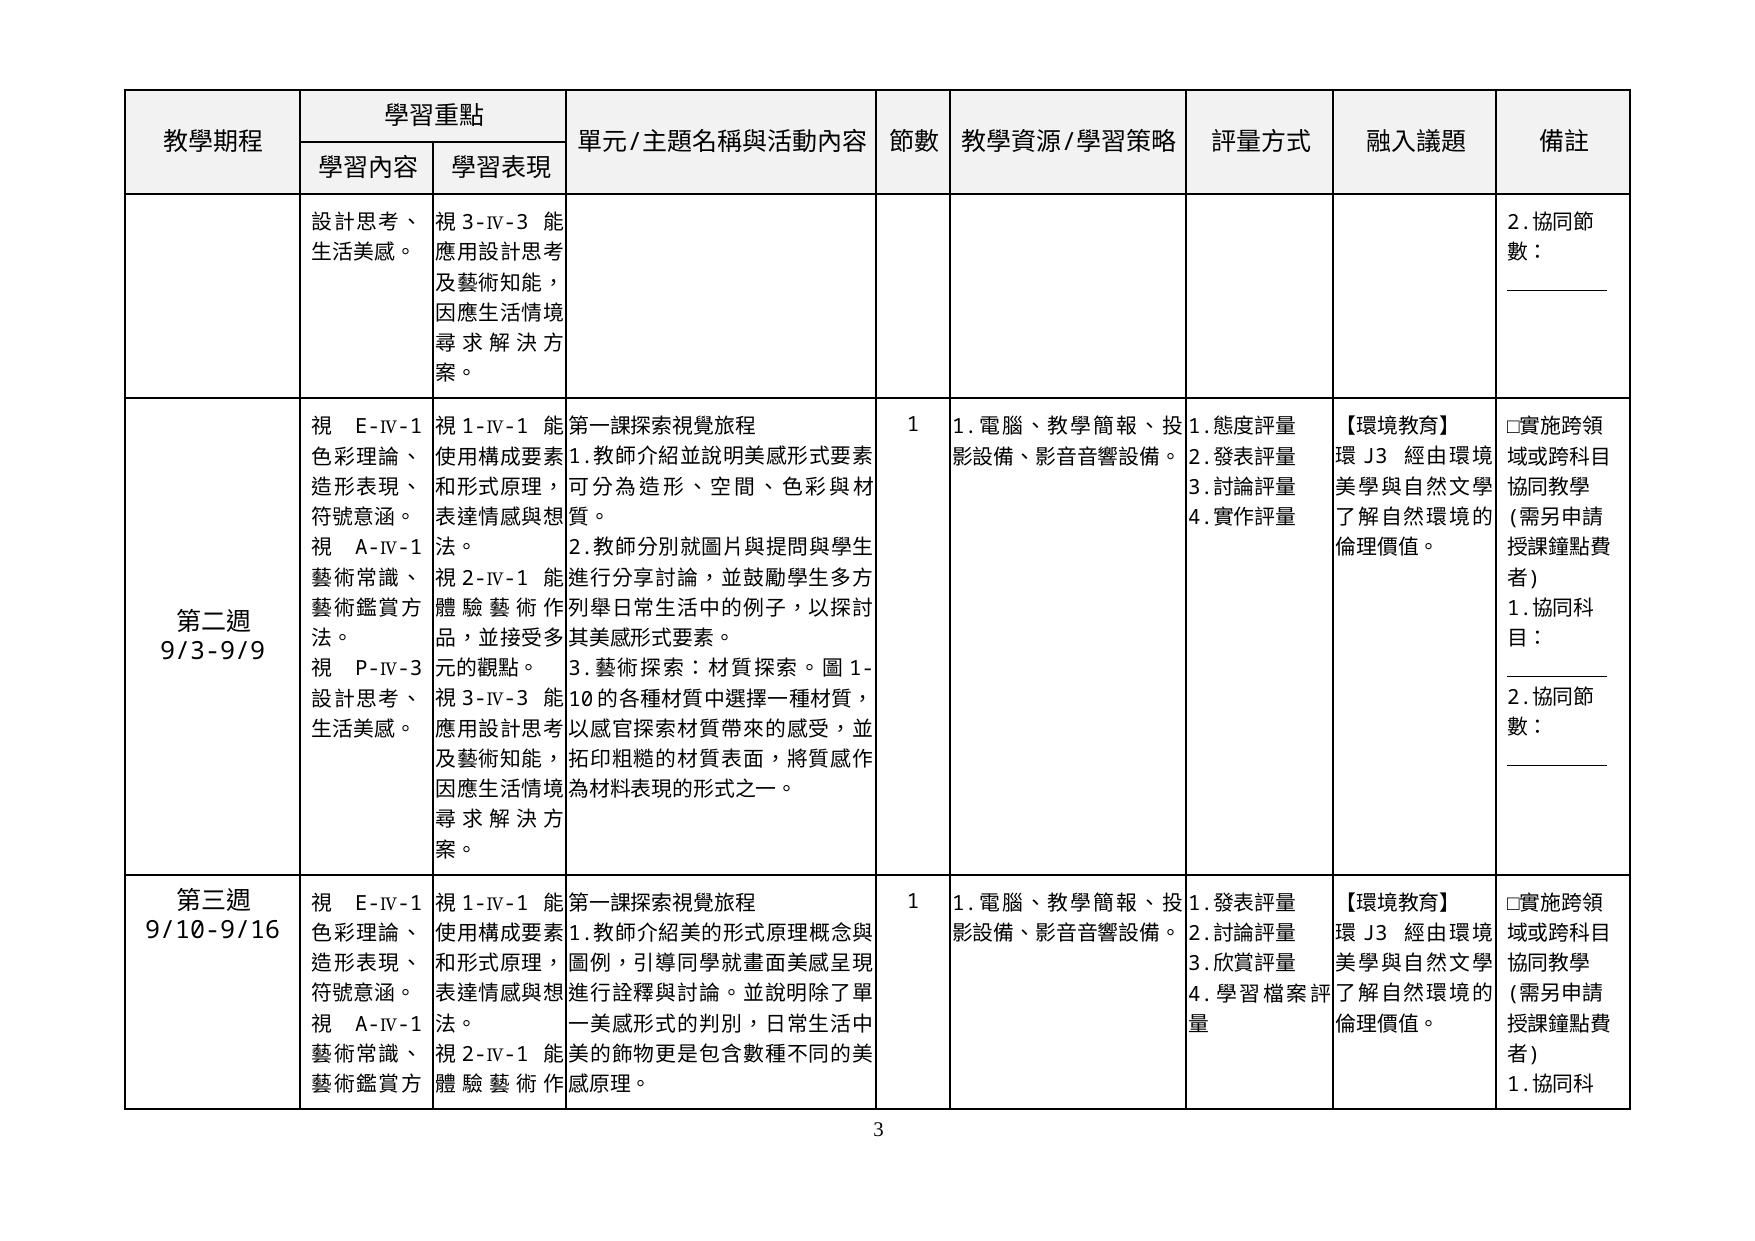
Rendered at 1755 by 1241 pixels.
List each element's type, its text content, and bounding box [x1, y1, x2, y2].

table_cell 第一課探索視覺旅程 1.教師介紹美的形式原理概念與圖例，引導同學就畫面美感呈現進行詮釋與討論。並說明除了單一美感形式的判別，日常生活中美的飾物更是包含數種不同的美感原理。 [567, 876, 875, 1108]
table_cell 第三週 9/10-9/16 [126, 876, 299, 1108]
table_cell 1.電腦、教學簡報、投影設備、影音音響設備。 [951, 399, 1185, 873]
table_cell 視1-Ⅳ-1 能使用構成要素和形式原理，表達情感與想法。 視2-Ⅳ-1 能體驗藝術作 [434, 876, 565, 1108]
table_cell 視E-Ⅳ-1 色彩理論、造形表現、符號意涵。 視A-Ⅳ-1 藝術常識、藝術鑑賞方法。 視P-Ⅳ-3 設計思考、生活美感。 [301, 399, 432, 873]
table_header 教學期程 [126, 91, 299, 193]
table_cell 學習內容 [301, 143, 432, 193]
table_cell 1.電腦、教學簡報、投影設備、影音音響設備。 [951, 876, 1185, 1108]
table_cell 1 [877, 399, 949, 873]
table_cell 設計思考、生活美感。 [301, 195, 432, 397]
table_cell 【環境教育】 環J3 經由環境美學與自然文學了解自然環境的倫理價值。 [1334, 876, 1495, 1108]
table_header 節數 [877, 91, 949, 193]
table_header 學習重點 [301, 91, 565, 141]
table_cell 視E-Ⅳ-1 色彩理論、造形表現、符號意涵。 視A-Ⅳ-1 藝術常識、藝術鑑賞方 [301, 876, 432, 1108]
table_header 融入議題 [1334, 91, 1495, 193]
table_cell 1 [877, 876, 949, 1108]
table_cell [1187, 195, 1332, 397]
table_cell [567, 195, 875, 397]
table_header 單元/主題名稱與活動內容 [567, 91, 875, 193]
table_cell 1.態度評量 2.發表評量 3.討論評量 4.實作評量 [1187, 399, 1332, 873]
table_cell 視3-Ⅳ-3 能應用設計思考及藝術知能，因應生活情境尋求解決方案。 [434, 195, 565, 397]
table_cell 1.發表評量 2.討論評量 3.欣賞評量 4.學習檔案評量 [1187, 876, 1332, 1108]
table_cell 學習表現 [434, 143, 565, 193]
table_cell 視1-Ⅳ-1 能使用構成要素和形式原理，表達情感與想法。 視2-Ⅳ-1 能體驗藝術作品，並接受多元的觀點。 視3-Ⅳ-3 能應用設計思考及藝術知能，因應生活情境尋求解決方案。 [434, 399, 565, 873]
table_cell 第一課探索視覺旅程 1.教師介紹並說明美感形式要素可分為造形、空間、色彩與材質。 2.教師分別就圖片與提問與學生進行分享討論，並鼓勵學生多方列舉日常生活中的例子，以探討其美感形式要素。 3.藝術探索：材質探索。圖1-10的各種材質中選擇一種材質，以感官探索材質帶來的感受，並拓印粗糙的材質表面，將質感作為材料表現的形式之一。 [567, 399, 875, 873]
table_header 備註 [1497, 91, 1629, 193]
table_header 評量方式 [1187, 91, 1332, 193]
table_cell 2.協同節數： [1497, 195, 1629, 397]
table_cell □實施跨領域或跨科目協同教學(需另申請授課鐘點費者) 1.協同科 [1497, 876, 1629, 1108]
table_cell [877, 195, 949, 397]
table_header 教學資源/學習策略 [951, 91, 1185, 193]
table_cell □實施跨領域或跨科目協同教學(需另申請授課鐘點費者) 1.協同科目： 2.協同節數： [1497, 399, 1629, 873]
table_cell 第二週 9/3-9/9 [126, 399, 299, 873]
table_cell [951, 195, 1185, 397]
table_cell [126, 195, 299, 397]
table_cell [1334, 195, 1495, 397]
table_cell 【環境教育】 環J3 經由環境美學與自然文學了解自然環境的倫理價值。 [1334, 399, 1495, 873]
